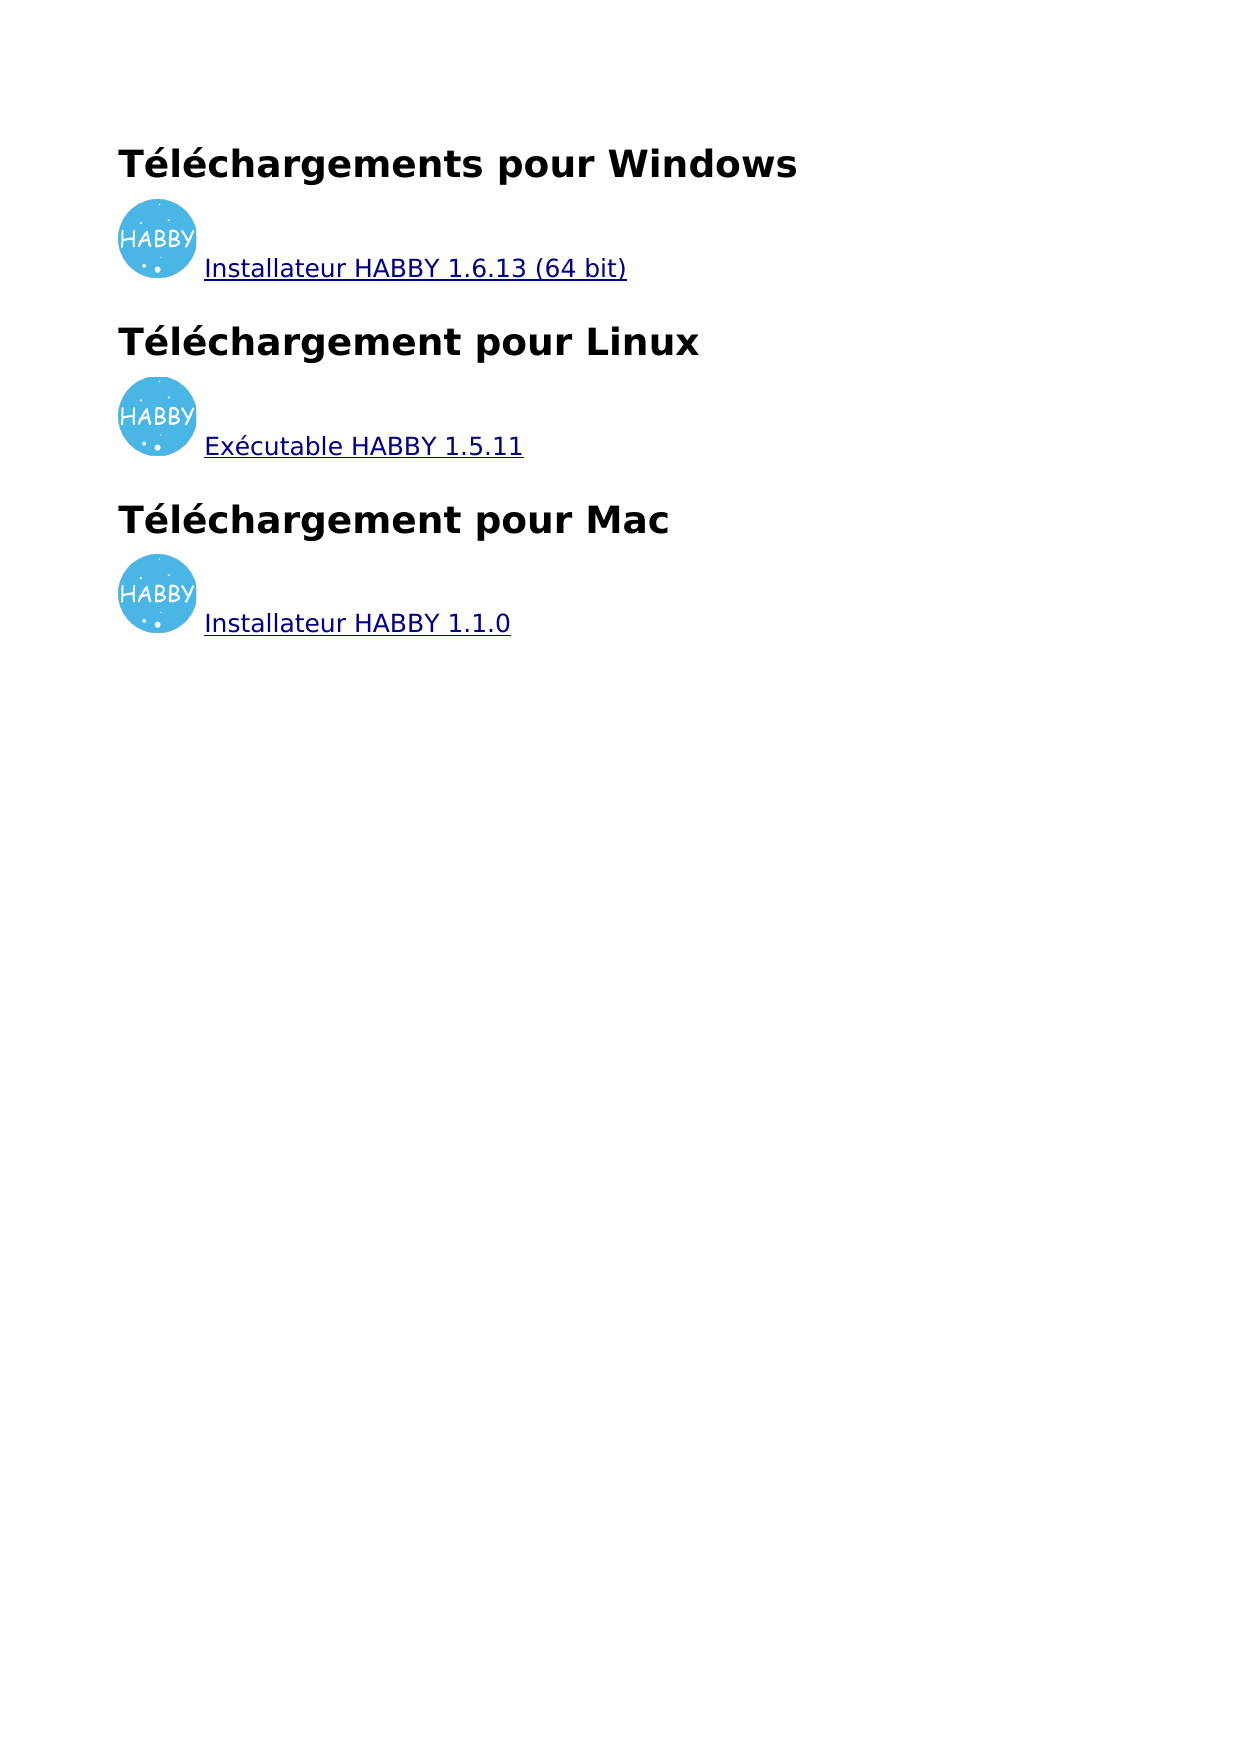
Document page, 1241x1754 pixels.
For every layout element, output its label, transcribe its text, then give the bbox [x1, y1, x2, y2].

text Installateur HABBY 1.1.0 [118, 555, 1122, 639]
subtitle Téléchargement pour Linux [118, 321, 1122, 364]
text Exécutable HABBY 1.5.11 [118, 377, 1122, 461]
picture [118, 199, 197, 278]
subtitle Téléchargements pour Windows [118, 143, 1122, 187]
picture [118, 554, 197, 633]
subtitle Téléchargement pour Mac [118, 498, 1122, 542]
picture [118, 377, 197, 456]
text Installateur HABBY 1.6.13 (64 bit) [118, 199, 1122, 283]
